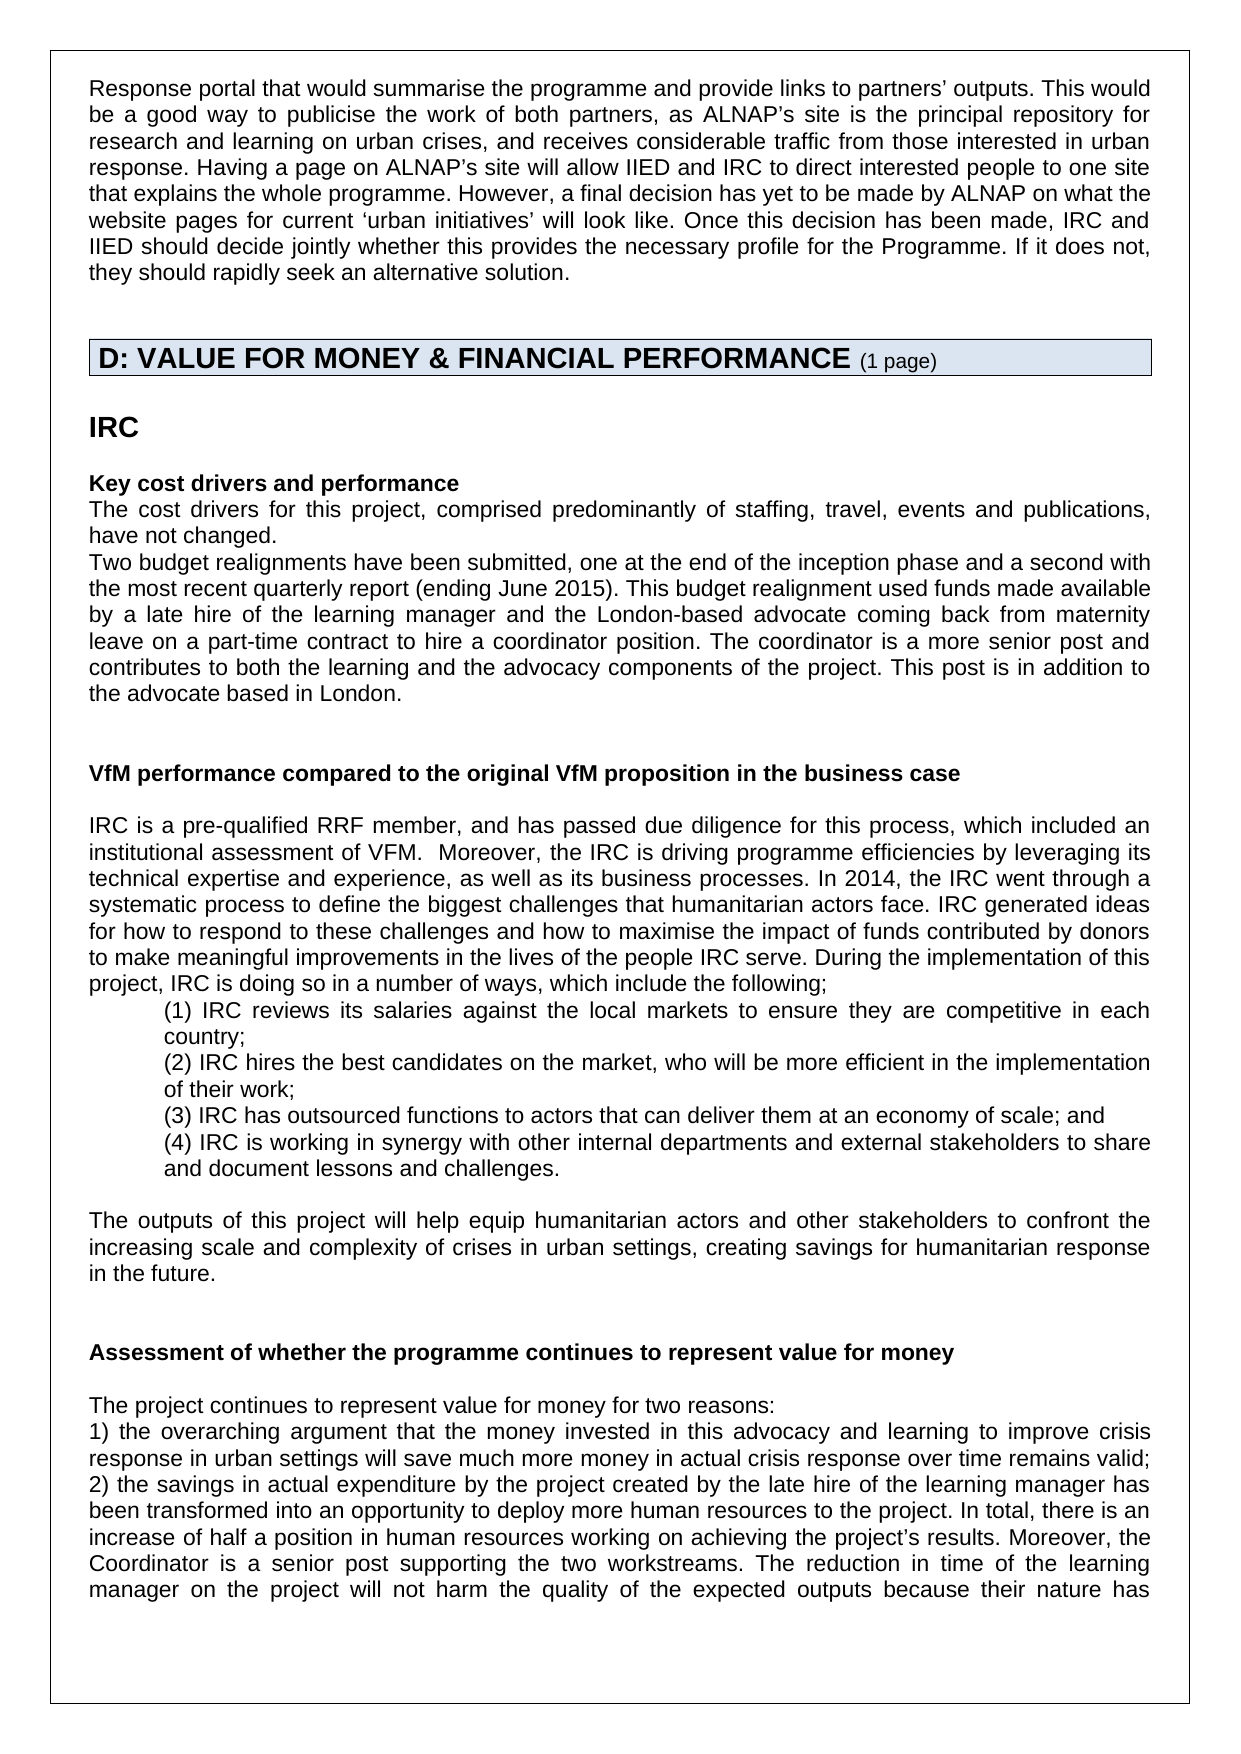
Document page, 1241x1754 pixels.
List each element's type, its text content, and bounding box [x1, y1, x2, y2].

text VfM performance compared to the original VfM proposition in the business case [89, 759, 1152, 786]
text (1) IRC reviews its salaries against the local markets to ensure they are competitive in each country; [164, 997, 1152, 1049]
text (2) IRC hires the best candidates on the market, who will be more efficient in the implementation of their work; [164, 1049, 1152, 1102]
text Key cost drivers and performance [89, 469, 1152, 496]
text The outputs of this project will help equip humanitarian actors and other stakeholders to confront the increasing scale and complexity of crises in urban settings, creating savings for humanitarian response in the future. [89, 1207, 1152, 1287]
text (3) IRC has outsourced functions to actors that can deliver them at an economy of scale; and [164, 1102, 1152, 1128]
text Two budget realignments have been submitted, one at the end of the inception phase and a second with the most recent quarterly report (ending June 2015). This budget realignment used funds made available by a late hire of the learning manager and the London-based advocate coming back from maternity leave on a part-time contract to hire a coordinator position. The coordinator is a more senior post and contributes to both the learning and the advocacy components of the project. This post is in addition to the advocate based in London. [89, 549, 1152, 707]
text The cost drivers for this project, comprised predominantly of staffing, travel, events and publications, have not changed. [89, 496, 1152, 549]
text Response portal that would summarise the programme and provide links to partners’ outputs. This would be a good way to publicise the work of both partners, as ALNAP’s site is the principal repository for research and learning on urban crises, and receives considerable traffic from those interested in urban response. Having a page on ALNAP’s site will allow IIED and IRC to direct interested people to one site that explains the whole programme. However, a final decision has yet to be made by ALNAP on what the website pages for current ‘urban initiatives’ will look like. Once this decision has been made, IRC and IIED should decide jointly whether this provides the necessary profile for the Programme. If it does not, they should rapidly seek an alternative solution. [89, 75, 1152, 286]
subtitle D: VALUE FOR MONEY & FINANCIAL PERFORMANCE (1 page) [90, 340, 1151, 375]
text IRC is a pre-qualified RRF member, and has passed due diligence for this process, which included an institutional assessment of VFM. Moreover, the IRC is driving programme efficiencies by leveraging its technical expertise and experience, as well as its business processes. In 2014, the IRC went through a systematic process to define the biggest challenges that humanitarian actors face. IRC generated ideas for how to respond to these challenges and how to maximise the impact of funds contributed by donors to make meaningful improvements in the lives of the people IRC serve. During the implementation of this project, IRC is doing so in a number of ways, which include the following; [89, 812, 1152, 997]
text Assessment of whether the programme continues to represent value for money [89, 1339, 1152, 1366]
text 1) the overarching argument that the money invested in this advocacy and learning to improve crisis response in urban settings will save much more money in actual crisis response over time remains valid; 2) the savings in actual expenditure by the project created by the late hire of the learning manager has been transformed into an opportunity to deploy more human resources to the project. In total, there is an increase of half a position in human resources working on achieving the project’s results. Moreover, the Coordinator is a senior post supporting the two workstreams. The reduction in time of the learning manager on the project will not harm the quality of the expected outputs because their nature has [89, 1418, 1152, 1603]
text IRC [89, 410, 1152, 443]
text The project continues to represent value for money for two reasons: [89, 1392, 1152, 1418]
text (4) IRC is working in synergy with other internal departments and external stakeholders to share and document lessons and challenges. [164, 1128, 1152, 1181]
